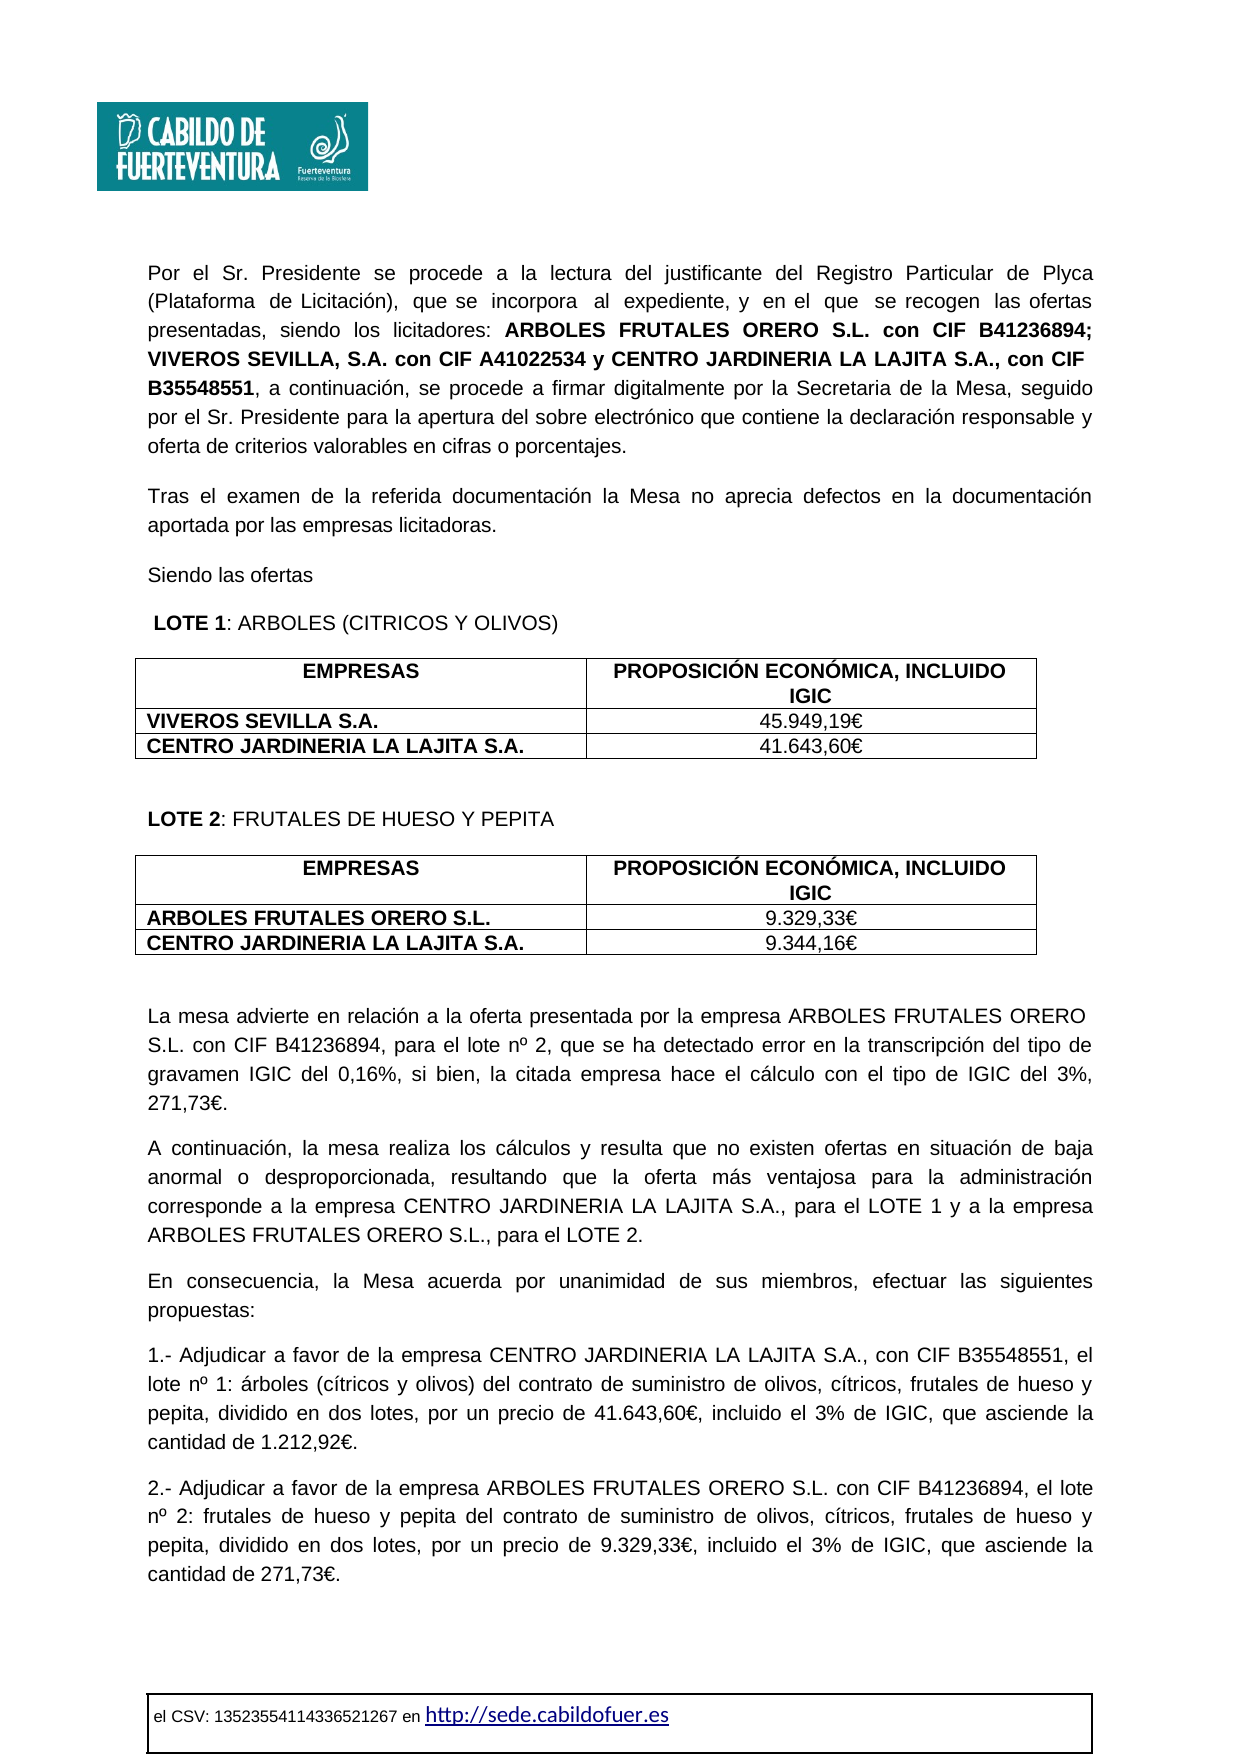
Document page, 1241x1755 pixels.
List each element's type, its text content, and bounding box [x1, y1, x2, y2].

table_header EMPRESAS [136, 856, 586, 904]
text B35548551, a continuación, se procede a firmar digitalmente por la Secretaria de la Mesa, seguido por el Sr. Presidente para la apertura del sobre electrónico que contiene la declaración responsable y oferta de criterios valorables en cifras o porcentajes. [147, 376, 1093, 458]
text Siendo las ofertas [147, 562, 1107, 586]
table_cell CENTRO JARDINERIA LA LAJITA S.A. [136, 930, 586, 954]
text Tras el examen de la referida documentación la Mesa no aprecia defectos en la documentación aportada por las empresas licitadoras. [147, 484, 1093, 537]
text S.L. con CIF B41236894, para el lote nº 2, que se ha detectado error en la transcripción del tipo de gravamen IGIC del 0,16%, si bien, la citada empresa hace el cálculo con el tipo de IGIC del 3%, 271,73€. [147, 1033, 1093, 1114]
table_cell 9.344,16€ [587, 930, 1036, 954]
table_cell ARBOLES FRUTALES ORERO S.L. [136, 905, 586, 929]
text La mesa advierte en relación a la oferta presentada por la empresa ARBOLES FRUTALES ORERO [147, 1004, 1107, 1028]
table_header PROPOSICIÓN ECONÓMICA, INCLUIDO IGIC [587, 856, 1036, 904]
text En consecuencia, la Mesa acuerda por unanimidad de sus miembros, efectuar las siguientes propuestas: [147, 1268, 1093, 1321]
text Por el Sr. Presidente se procede a la lectura del justificante del Registro Particular de Plyca (Plataforma de Licitación), que se incorpora al expediente, y en el que se recogen las ofertas presentadas, siendo los licitadores: ARBOLES FRUTALES ORERO S.L. con CIF B41236894; VIVEROS SEVILLA, S.A. con CIF A41022534 y CENTRO JARDINERIA LA LAJITA S.A., con CIF [147, 260, 1093, 371]
text LOTE 1: ARBOLES (CITRICOS Y OLIVOS) [153, 610, 1107, 634]
table_cell 9.329,33€ [587, 905, 1036, 929]
text 1.- Adjudicar a favor de la empresa CENTRO JARDINERIA LA LAJITA S.A., con CIF B35548551, el lote nº 1: árboles (cítricos y olivos) del contrato de suministro de olivos, cítricos, frutales de hueso y pepita, dividido en dos lotes, por un precio de 41.643,60€, incluido el 3% de IGIC, que asciende la cantidad de 1.212,92€. [147, 1343, 1093, 1454]
table_header PROPOSICIÓN ECONÓMICA, INCLUIDO IGIC [587, 659, 1036, 707]
table_cell VIVEROS SEVILLA S.A. [136, 709, 586, 732]
table_cell 41.643,60€ [587, 734, 1036, 757]
text LOTE 2: FRUTALES DE HUESO Y PEPITA [147, 807, 1107, 831]
text A continuación, la mesa realiza los cálculos y resulta que no existen ofertas en situación de baja anormal o desproporcionada, resultando que la oferta más ventajosa para la administración corresponde a la empresa CENTRO JARDINERIA LA LAJITA S.A., para el LOTE 1 y a la empresa ARBOLES FRUTALES ORERO S.L., para el LOTE 2. [147, 1136, 1093, 1247]
table_header EMPRESAS [136, 659, 586, 707]
table_cell 45.949,19€ [587, 709, 1036, 732]
table_cell CENTRO JARDINERIA LA LAJITA S.A. [136, 734, 586, 757]
text 2.- Adjudicar a favor de la empresa ARBOLES FRUTALES ORERO S.L. con CIF B41236894, el lote nº 2: frutales de hueso y pepita del contrato de suministro de olivos, cítricos, frutales de hueso y pepita, dividido en dos lotes, por un precio de 9.329,33€, incluido el 3% de IGIC, que asciende la cantidad de 271,73€. [147, 1475, 1093, 1586]
